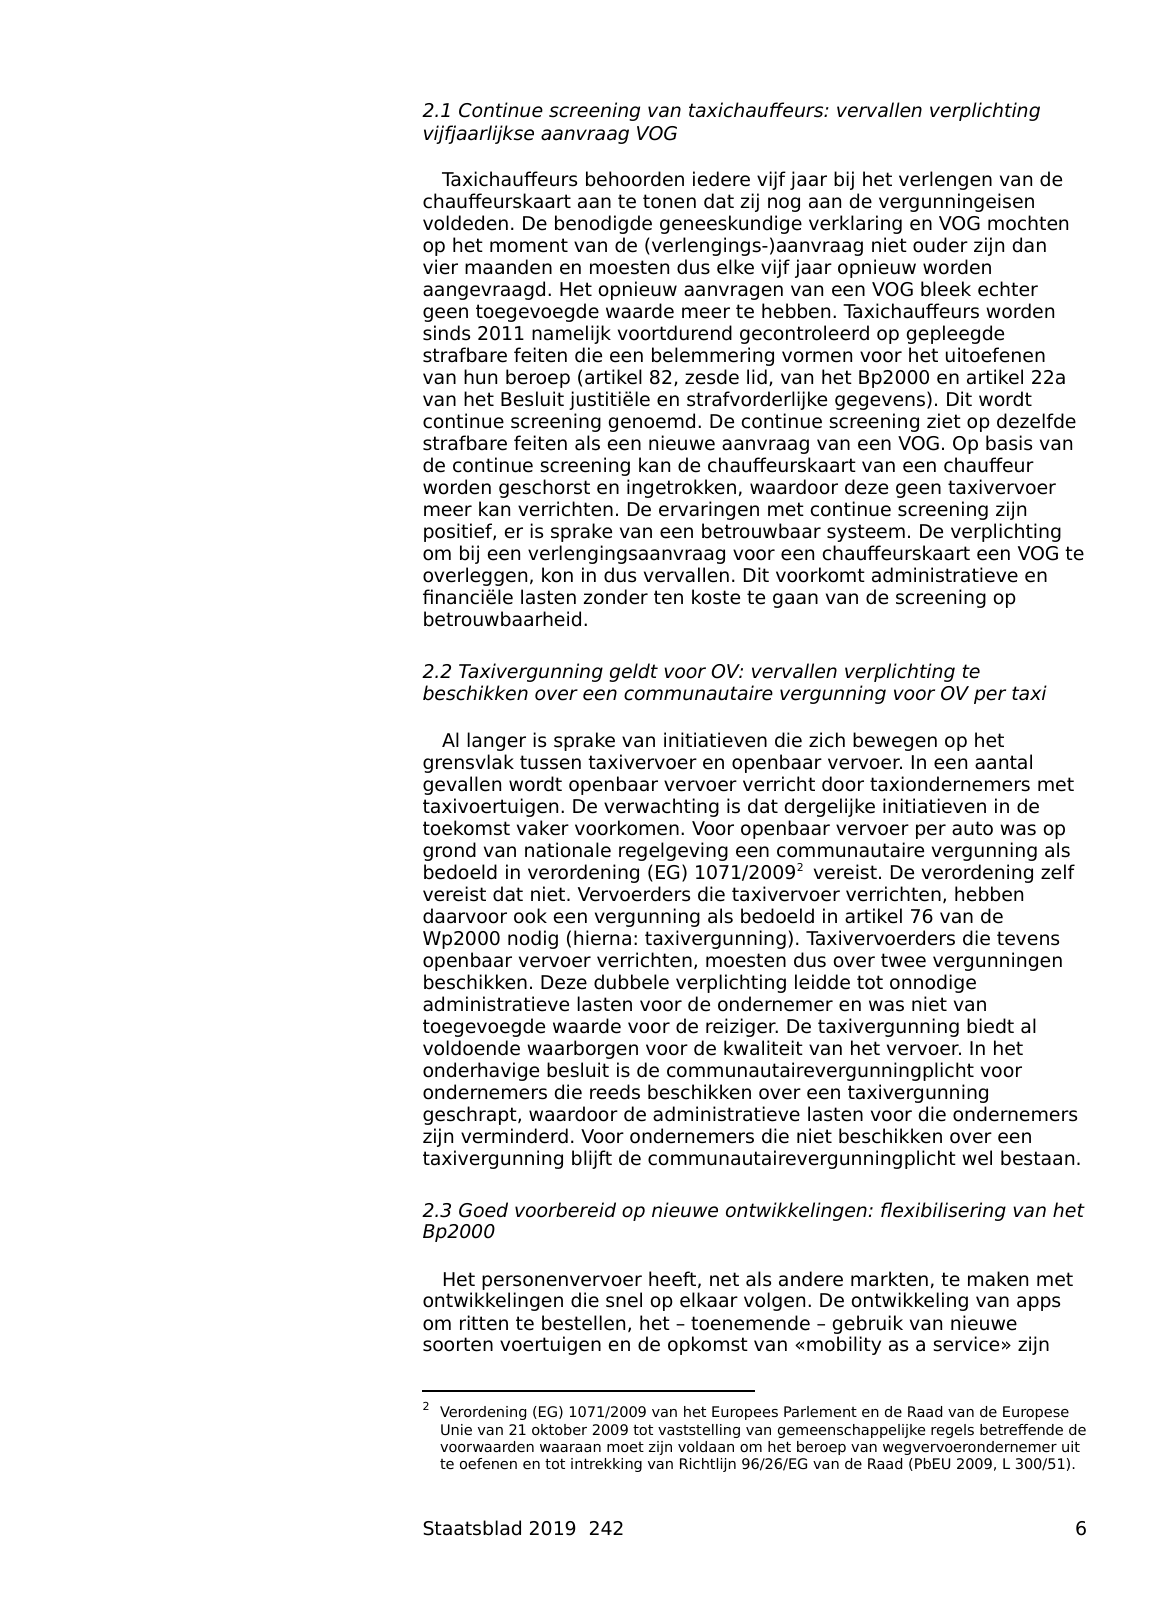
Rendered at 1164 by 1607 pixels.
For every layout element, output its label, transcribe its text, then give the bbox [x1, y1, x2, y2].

text Taxichauffeurs behoorden iedere vijf jaar bij het verlengen van de chauffeurskaart aan te tonen dat zij nog aan de vergunningeisen voldeden. De benodigde geneeskundige verklaring en VOG mochten op het moment van de (verlengings-)aanvraag niet ouder zijn dan vier maanden en moesten dus elke vijf jaar opnieuw worden aangevraagd. Het opnieuw aanvragen van een VOG bleek echter geen toegevoegde waarde meer te hebben. Taxichauffeurs worden sinds 2011 namelijk voortdurend gecontroleerd op gepleegde strafbare feiten die een belemmering vormen voor het uitoefenen van hun beroep (artikel 82, zesde lid, van het Bp2000 en artikel 22a van het Besluit justitiële en strafvorderlijke gegevens). Dit wordt continue screening genoemd. De continue screening ziet op dezelfde strafbare feiten als een nieuwe aanvraag van een VOG. Op basis van de continue screening kan de chauffeurskaart van een chauffeur worden geschorst en ingetrokken, waardoor deze geen taxivervoer meer kan verrichten. De ervaringen met continue screening zijn positief, er is sprake van een betrouwbaar systeem. De verplichting om bij een verlengingsaanvraag voor een chauffeurskaart een VOG te overleggen, kon in dus vervallen. Dit voorkomt administratieve en financiële lasten zonder ten koste te gaan van de screening op betrouwbaarheid. [422, 169, 1087, 631]
subtitle 2.3 Goed voorbereid op nieuwe ontwikkelingen: flexibilisering van het Bp2000 [422, 1199, 1087, 1243]
text Het personenvervoer heeft, net als andere markten, te maken met ontwikkelingen die snel op elkaar volgen. De ontwikkeling van apps om ritten te bestellen, het – toenemende – gebruik van nieuwe soorten voertuigen en de opkomst van «mobility as a service» zijn [422, 1268, 1087, 1356]
text Al langer is sprake van initiatieven die zich bewegen op het grensvlak tussen taxivervoer en openbaar vervoer. In een aantal gevallen wordt openbaar vervoer verricht door taxiondernemers met taxivoertuigen. De verwachting is dat dergelijke initiatieven in de toekomst vaker voorkomen. Voor openbaar vervoer per auto was op grond van nationale regelgeving een communautaire vergunning als bedoeld in verordening (EG) 1071/2009 vereist. De verordening zelf vereist dat niet. Vervoerders die taxivervoer verrichten, hebben daarvoor ook een vergunning als bedoeld in artikel 76 van de Wp2000 nodig (hierna: taxivergunning). Taxivervoerders die tevens openbaar vervoer verrichten, moesten dus over twee vergunningen beschikken. Deze dubbele verplichting leidde tot onnodige administratieve lasten voor de ondernemer en was niet van toegevoegde waarde voor de reiziger. De taxivergunning biedt al voldoende waarborgen voor de kwaliteit van het vervoer. In het onderhavige besluit is de communautairevergunningplicht voor ondernemers die reeds beschikken over een taxivergunning geschrapt, waardoor de administratieve lasten voor die ondernemers zijn verminderd. Voor ondernemers die niet beschikken over een taxivergunning blijft de communautairevergunningplicht wel bestaan. [422, 730, 1087, 1169]
subtitle 2.1 Continue screening van taxichauffeurs: vervallen verplichting vijfjaarlijkse aanvraag VOG [422, 100, 1087, 144]
text Verordening (EG) 1071/2009 van het Europees Parlement en de Raad van de Europese Unie van 21 oktober 2009 tot vaststelling van gemeenschappelijke regels betreffende de voorwaarden waaraan moet zijn voldaan om het beroep van wegvervoerondernemer uit te oefenen en tot intrekking van Richtlijn 96/26/EG van de Raad (PbEU 2009, L 300/51). [422, 1400, 1087, 1473]
subtitle 2.2 Taxivergunning geldt voor OV: vervallen verplichting te beschikken over een communautaire vergunning voor OV per taxi [422, 661, 1087, 705]
